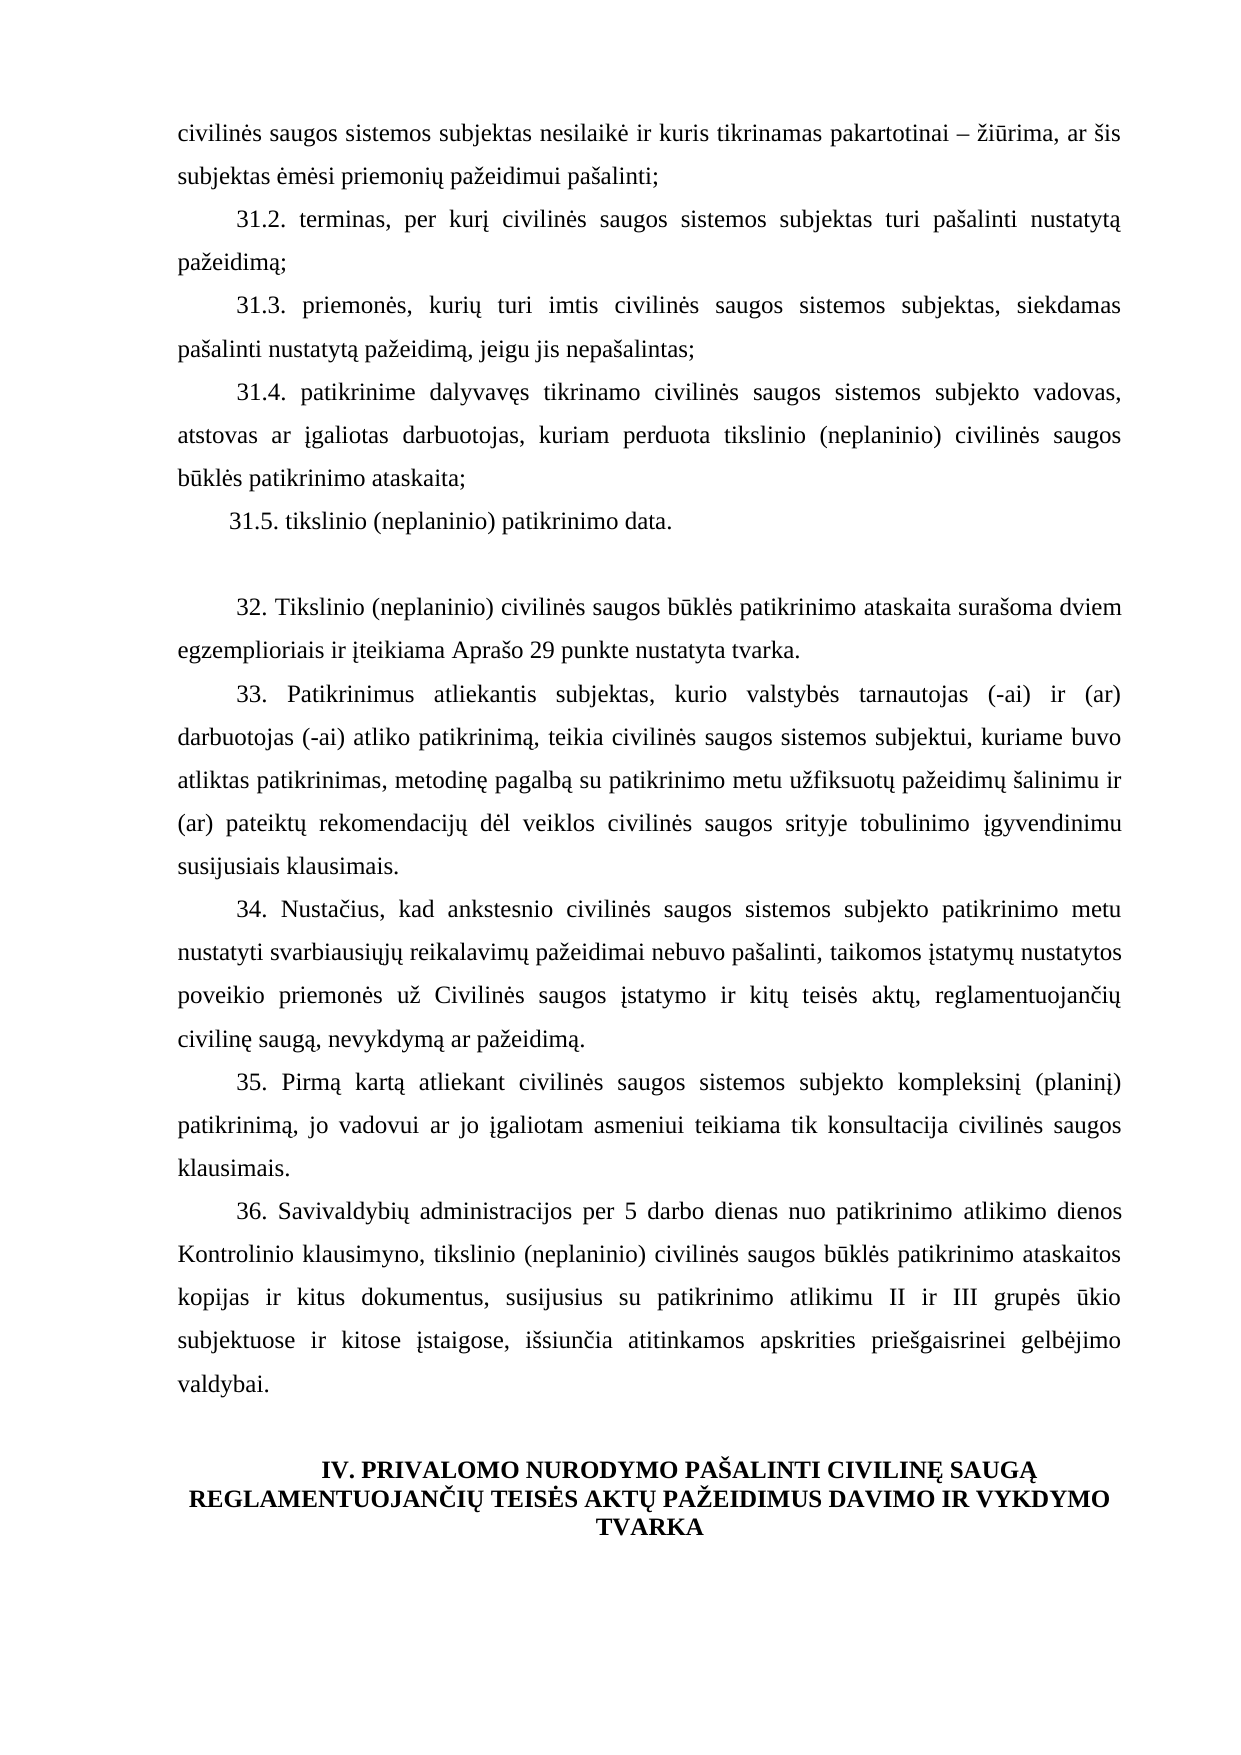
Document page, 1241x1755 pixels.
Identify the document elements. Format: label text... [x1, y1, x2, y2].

text 31.2. terminas, per kurį civilinės saugos sistemos subjektas turi pašalinti nustatytą pažeidimą; [177, 204, 1122, 276]
text 31.5. tikslinio (neplaninio) patikrinimo data. [177, 506, 1122, 535]
text 31.3. priemonės, kurių turi imtis civilinės saugos sistemos subjektas, siekdamas pašalinti nustatytą pažeidimą, jeigu jis nepašalintas; [177, 291, 1122, 362]
text IV. PRIVALOMO NURODYMO PAŠALINTI CIVILINĘ SAUGĄ REGLAMENTUOJANČIŲ TEISĖS AKTŲ PAŽEIDIMUS DAVIMO IR VYKDYMO TVARKA [177, 1455, 1122, 1541]
text 34. Nustačius, kad ankstesnio civilinės saugos sistemos subjekto patikrinimo metu nustatyti svarbiausiųjų reikalavimų pažeidimai nebuvo pašalinti, taikomos įstatymų nustatytos poveikio priemonės už Civilinės saugos įstatymo ir kitų teisės aktų, reglamentuojančių civilinę saugą, nevykdymą ar pažeidimą. [177, 894, 1122, 1052]
text civilinės saugos sistemos subjektas nesilaikė ir kuris tikrinamas pakartotinai – žiūrima, ar šis subjektas ėmėsi priemonių pažeidimui pašalinti; [177, 118, 1122, 190]
text 33. Patikrinimus atliekantis subjektas, kurio valstybės tarnautojas (-ai) ir (ar) darbuotojas (-ai) atliko patikrinimą, teikia civilinės saugos sistemos subjektui, kuriame buvo atliktas patikrinimas, metodinę pagalbą su patikrinimo metu užfiksuotų pažeidimų šalinimu ir (ar) pateiktų rekomendacijų dėl veiklos civilinės saugos srityje tobulinimo įgyvendinimu susijusiais klausimais. [177, 679, 1122, 880]
text 35. Pirmą kartą atliekant civilinės saugos sistemos subjekto kompleksinį (planinį) patikrinimą, jo vadovui ar jo įgaliotam asmeniui teikiama tik konsultacija civilinės saugos klausimais. [177, 1067, 1122, 1182]
text 31.4. patikrinime dalyvavęs tikrinamo civilinės saugos sistemos subjekto vadovas, atstovas ar įgaliotas darbuotojas, kuriam perduota tikslinio (neplaninio) civilinės saugos būklės patikrinimo ataskaita; [177, 377, 1122, 492]
text 32. Tikslinio (neplaninio) civilinės saugos būklės patikrinimo ataskaita surašoma dviem egzemplioriais ir įteikiama Aprašo 29 punkte nustatyta tvarka. [177, 592, 1122, 664]
text 36. Savivaldybių administracijos per 5 darbo dienas nuo patikrinimo atlikimo dienos Kontrolinio klausimyno, tikslinio (neplaninio) civilinės saugos būklės patikrinimo ataskaitos kopijas ir kitus dokumentus, susijusius su patikrinimo atlikimu II ir III grupės ūkio subjektuose ir kitose įstaigose, išsiunčia atitinkamos apskrities priešgaisrinei gelbėjimo valdybai. [177, 1196, 1122, 1397]
